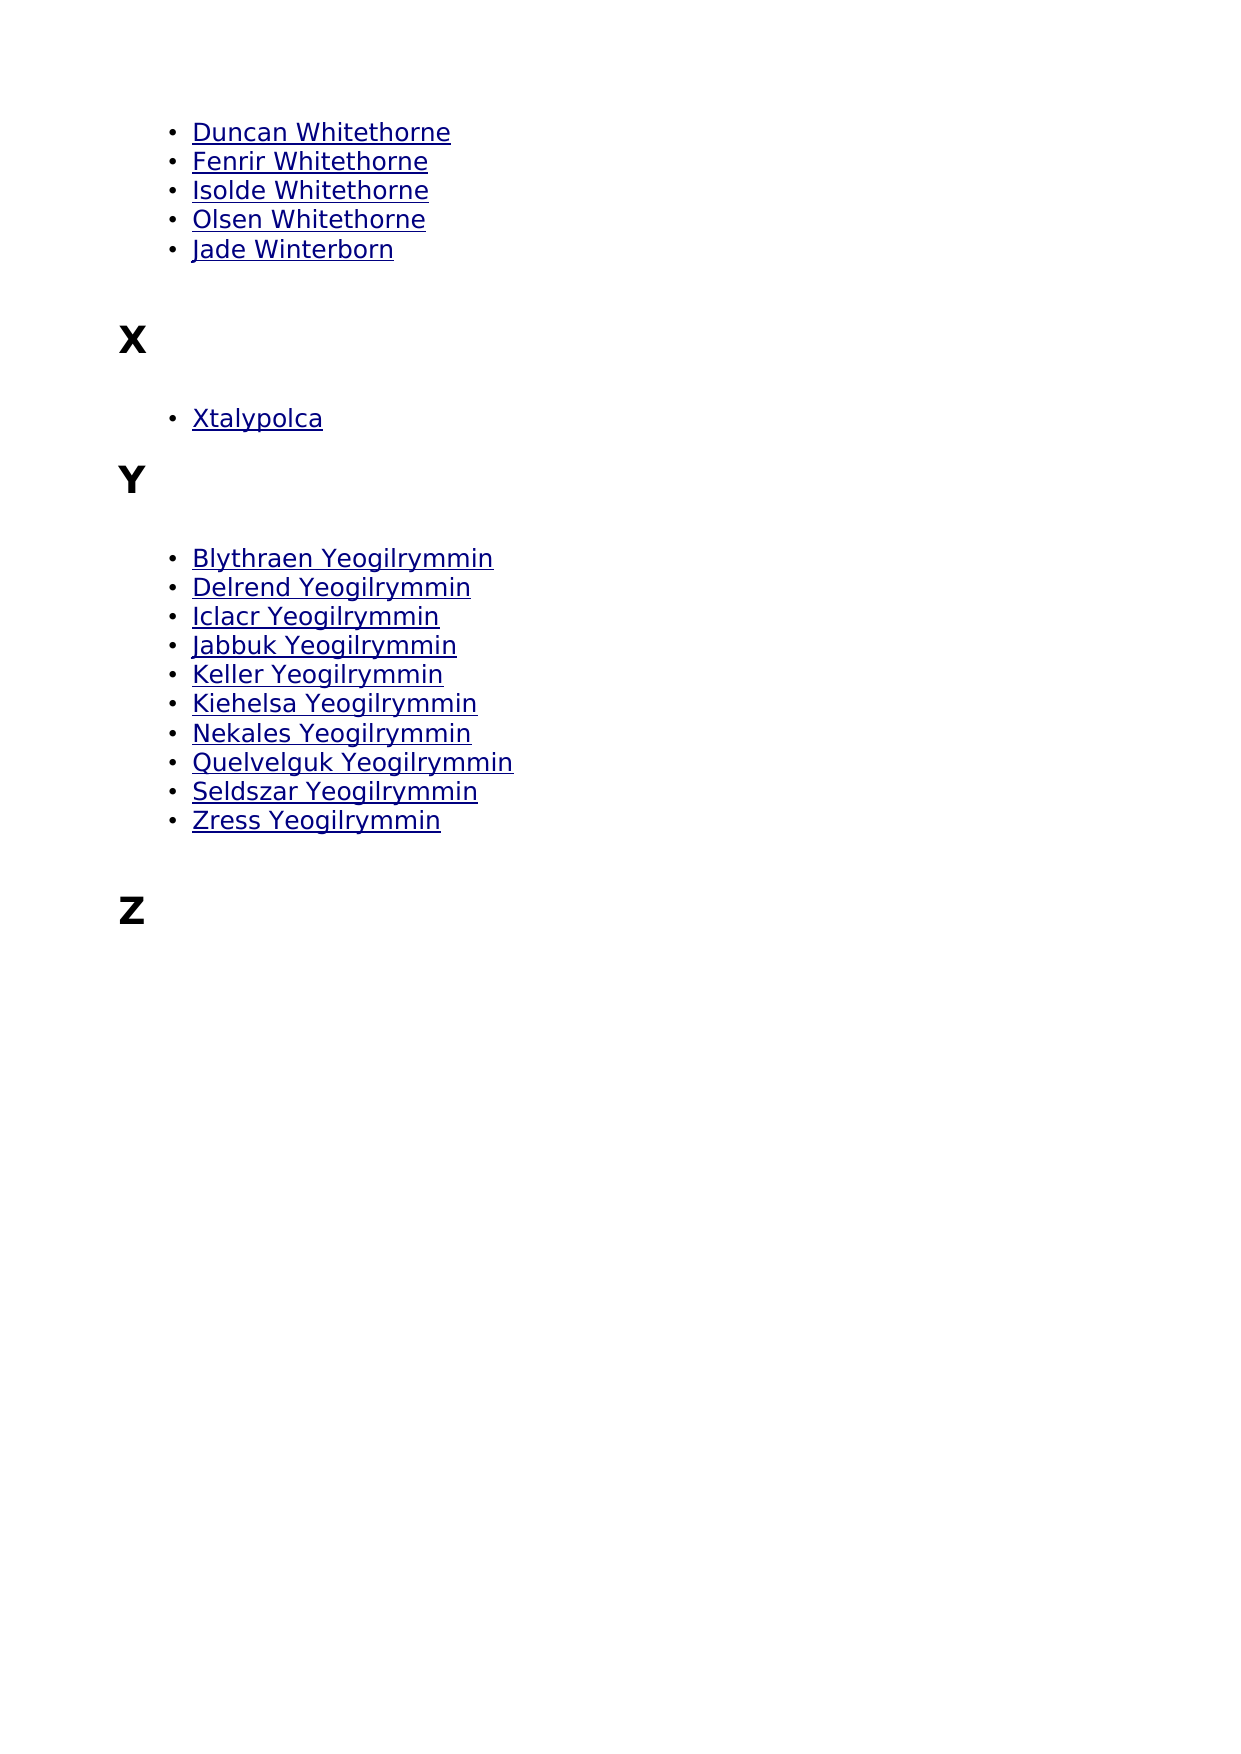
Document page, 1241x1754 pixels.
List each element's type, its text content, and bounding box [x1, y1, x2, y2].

list Isolde Whitethorne [177, 176, 1122, 206]
list Keller Yeogilrymmin [177, 661, 1122, 690]
subtitle X [118, 318, 1122, 362]
list Delrend Yeogilrymmin [177, 573, 1122, 602]
list Seldszar Yeogilrymmin [177, 777, 1122, 806]
subtitle Z [118, 890, 1122, 934]
list Jade Winterborn [177, 235, 1122, 264]
list Iclacr Yeogilrymmin [177, 602, 1122, 631]
subtitle Y [118, 458, 1122, 502]
list Zress Yeogilrymmin [177, 806, 1122, 836]
list Jabbuk Yeogilrymmin [177, 631, 1122, 661]
list Quelvelguk Yeogilrymmin [177, 748, 1122, 777]
list Blythraen Yeogilrymmin [177, 544, 1122, 573]
list Nekales Yeogilrymmin [177, 719, 1122, 748]
list Duncan Whitethorne [177, 118, 1122, 147]
list Kiehelsa Yeogilrymmin [177, 690, 1122, 719]
list Fenrir Whitethorne [177, 147, 1122, 176]
list Xtalypolca [177, 404, 1122, 433]
list Olsen Whitethorne [177, 206, 1122, 235]
